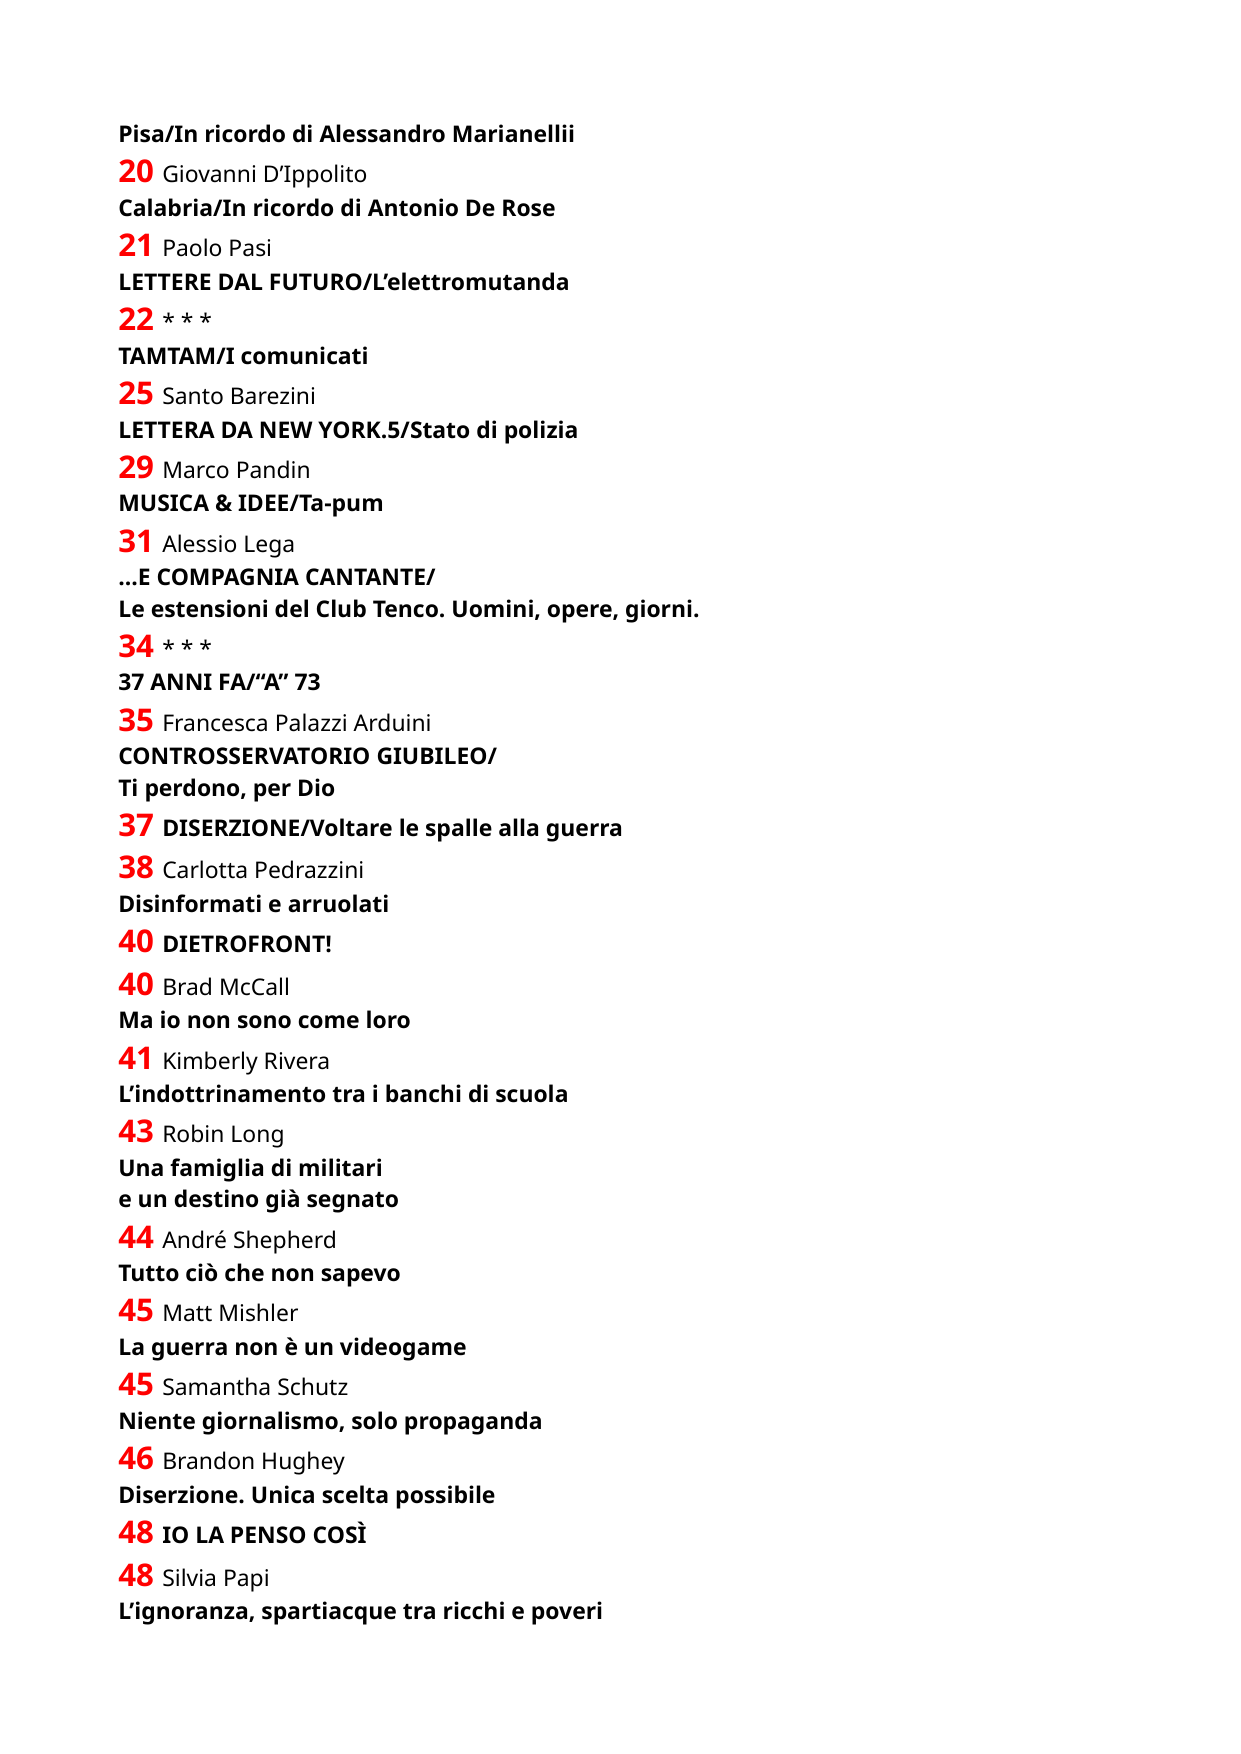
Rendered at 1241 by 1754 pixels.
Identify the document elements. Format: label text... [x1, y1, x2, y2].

text 34 * * * [118, 624, 1122, 666]
text 45 Samantha Schutz [118, 1362, 1122, 1405]
text Pisa/In ricordo di Alessandro Marianellii [118, 118, 1122, 149]
text MUSICA & IDEE/Ta-pum [118, 487, 1122, 519]
text 46 Brandon Hughey [118, 1436, 1122, 1479]
text TAMTAM/I comunicati [118, 340, 1122, 371]
text 44 André Shepherd [118, 1214, 1122, 1257]
text 48 Silvia Papi [118, 1553, 1122, 1595]
text 20 Giovanni D’Ippolito [118, 149, 1122, 192]
text Una famiglia di militari [118, 1152, 1122, 1183]
text Diserzione. Unica scelta possibile [118, 1479, 1122, 1510]
text 41 Kimberly Rivera [118, 1036, 1122, 1078]
text 25 Santo Barezini [118, 371, 1122, 413]
text Ma io non sono come loro [118, 1004, 1122, 1036]
text Niente giornalismo, solo propaganda [118, 1405, 1122, 1436]
text LETTERA DA NEW YORK.5/Stato di polizia [118, 413, 1122, 445]
text 31 Alessio Lega [118, 519, 1122, 561]
text 22 * * * [118, 297, 1122, 340]
text Disinformati e arruolati [118, 888, 1122, 919]
text 37 ANNI FA/“A” 73 [118, 666, 1122, 698]
text L’ignoranza, spartiacque tra ricchi e poveri [118, 1595, 1122, 1626]
text 21 Paolo Pasi [118, 223, 1122, 266]
text 43 Robin Long [118, 1109, 1122, 1152]
text Le estensioni del Club Tenco. Uomini, opere, giorni. [118, 592, 1122, 624]
text L’indottrinamento tra i banchi di scuola [118, 1078, 1122, 1109]
text Tutto ciò che non sapevo [118, 1257, 1122, 1288]
text 35 Francesca Palazzi Arduini [118, 698, 1122, 740]
text 40 Brad McCall [118, 962, 1122, 1004]
text La guerra non è un videogame [118, 1331, 1122, 1362]
text Calabria/In ricordo di Antonio De Rose [118, 192, 1122, 223]
text 40 DIETROFRONT! [118, 919, 1122, 962]
text LETTERE DAL FUTURO/L’elettromutanda [118, 266, 1122, 297]
text 29 Marco Pandin [118, 445, 1122, 487]
text CONTROSSERVATORIO GIUBILEO/ [118, 740, 1122, 771]
text 38 Carlotta Pedrazzini [118, 845, 1122, 888]
text 48 IO LA PENSO COSÌ [118, 1510, 1122, 1553]
text ...E COMPAGNIA CANTANTE/ [118, 561, 1122, 592]
text Ti perdono, per Dio [118, 771, 1122, 803]
text 37 DISERZIONE/Voltare le spalle alla guerra [118, 803, 1122, 845]
text e un destino già segnato [118, 1183, 1122, 1214]
text 45 Matt Mishler [118, 1288, 1122, 1331]
